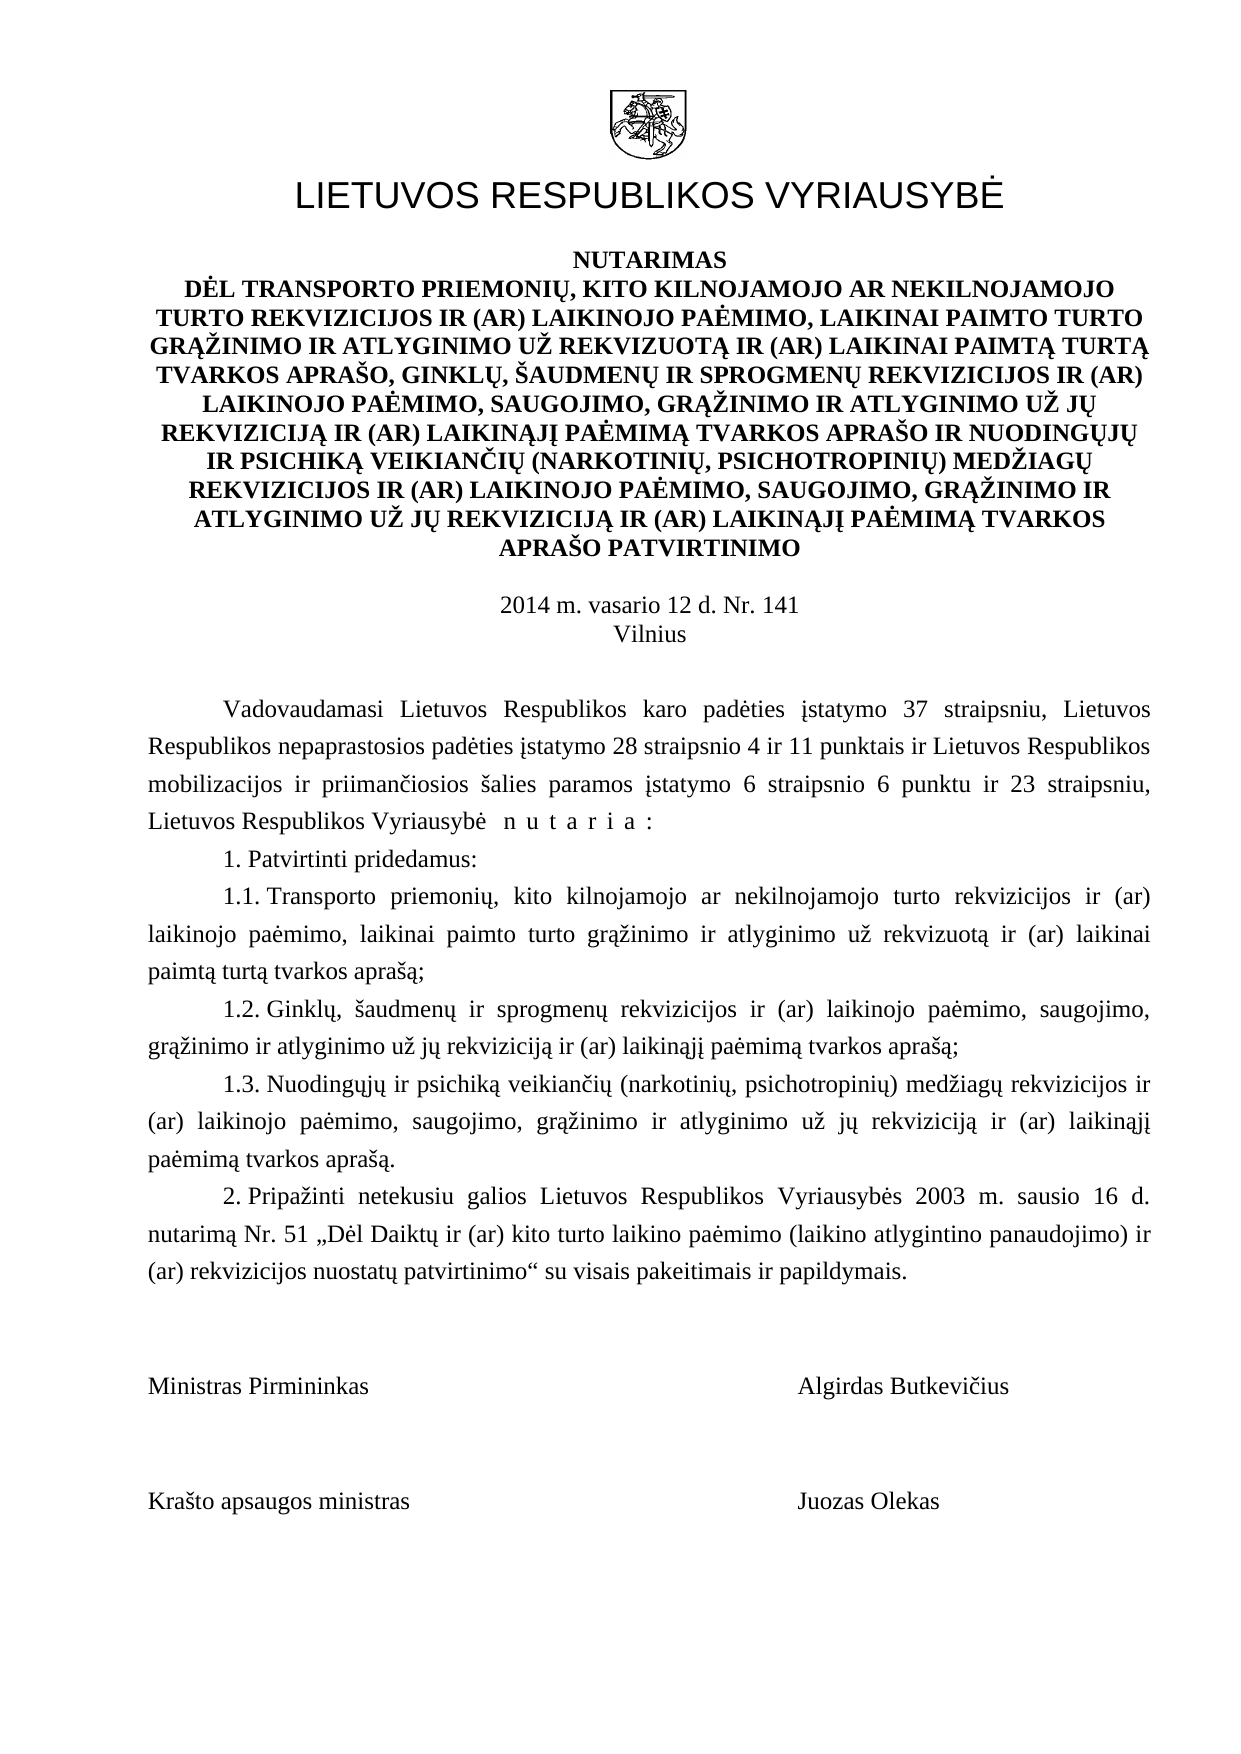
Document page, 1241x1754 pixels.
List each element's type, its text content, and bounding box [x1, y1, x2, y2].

text Krašto apsaugos ministras Juozas Olekas [148, 1486, 1152, 1515]
text Ministras Pirmininkas Algirdas Butkevičius [148, 1371, 1152, 1400]
text nutarimas [148, 245, 1152, 274]
text 1.2. Ginklų, šaudmenų ir sprogmenų rekvizicijos ir (ar) laikinojo paėmimo, saugojimo, grąžinimo ir atlyginimo už jų rekviziciją ir (ar) laikinąjį paėmimą tvarkos aprašą; [148, 985, 1152, 1060]
text Vadovaudamasi Lietuvos Respublikos karo padėties įstatymo 37 straipsniu, Lietuvos Respublikos nepaprastosios padėties įstatymo 28 straipsnio 4 ir 11 punktais ir Lietuvos Respublikos mobilizacijos ir priimančiosios šalies paramos įstatymo 6 straipsnio 6 punktu ir 23 straipsniu, Lietuvos Respublikos Vyriausybė nutaria: [148, 685, 1152, 835]
text 1.3. Nuodingųjų ir psichiką veikiančių (narkotinių, psichotropinių) medžiagų rekvizicijos ir (ar) laikinojo paėmimo, saugojimo, grąžinimo ir atlyginimo už jų rekviziciją ir (ar) laikinąjį paėmimą tvarkos aprašą. [148, 1060, 1152, 1173]
text 1. Patvirtinti pridedamus: [148, 835, 1152, 873]
text Lietuvos Respublikos Vyriausybė [148, 173, 1152, 216]
text 2. Pripažinti netekusiu galios Lietuvos Respublikos Vyriausybės 2003 m. sausio 16 d. nutarimą Nr. 51 „Dėl Daiktų ir (ar) kito turto laikino paėmimo (laikino atlygintino panaudojimo) ir (ar) rekvizicijos nuostatų patvirtinimo“ su visais pakeitimais ir papildymais. [148, 1173, 1152, 1285]
text 2014 m. vasario 12 d. Nr. 141 Vilnius [148, 590, 1152, 648]
text Dėl TRANSPORTO PRIEMONIŲ, KITO KILNOJAMOJO AR NEKILNOJAMOJO TURTO REKVIZICIJOS IR (AR) LAIKINOJO PAĖMIMO, laikinai paimto turto grąžinimo IR atlyginimo už rekvizuotą ir (ar) laikinai paimtą turtą tVARKOS APRAŠO, Ginklų, šaudmenų IR sprogmenų Rekvizicijos ir (ar) laikinojo paėmimo, saugojimo, grąžinimo ir atlyginimo už jų rekviziciją ir (ar) laikinąjį paėmimą tvarkos aprašo IR nuodingųjų ir psichiką veikiančių (narkotinių, psichotropinių) medžiagų rekvizicijos ir (ar) laikinojo paėmimo, SAUGOJIMO, grąžinimo ir atlyginimo už jų rekviziciją ir (ar) laikinąjį paėmimą tvarkos aprašo PATVIRTINIMO [148, 274, 1152, 561]
text 1.1. Transporto priemonių, kito kilnojamojo ar nekilnojamojo turto rekvizicijos ir (ar) laikinojo paėmimo, laikinai paimto turto grąžinimo ir atlyginimo už rekvizuotą ir (ar) laikinai paimtą turtą tvarkos aprašą; [148, 873, 1152, 985]
